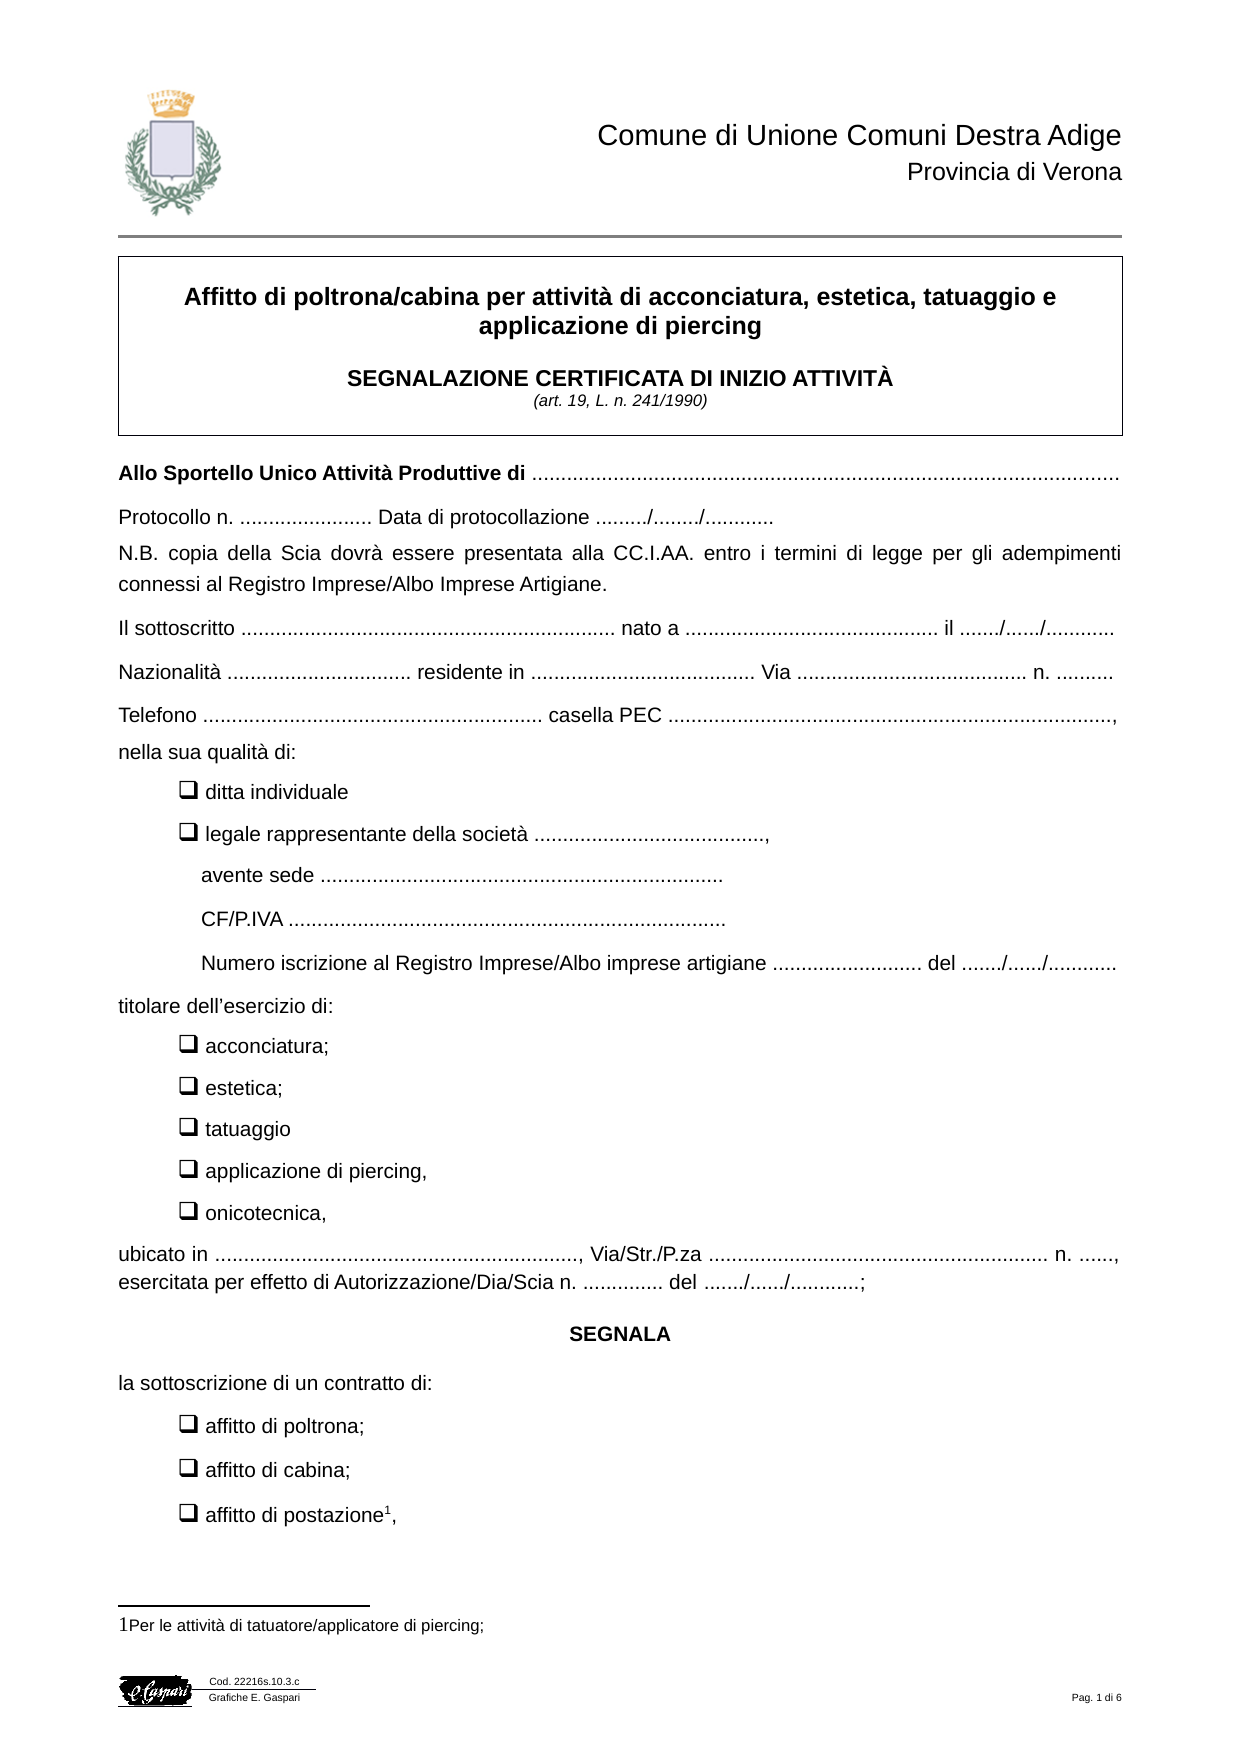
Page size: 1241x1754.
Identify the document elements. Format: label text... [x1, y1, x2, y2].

text Per le attività di tatuatore/applicatore di piercing; [118, 1612, 1122, 1636]
text  affitto di cabina; [177, 1458, 1122, 1483]
text Comune di Unione Comuni Destra Adige [118, 118, 1122, 152]
text  applicazione di piercing, [177, 1159, 1122, 1184]
text  legale rappresentante della società ........................................, [177, 821, 1122, 846]
text Nazionalità ................................ residente in ....................................... Via ........................................ n. .......... [118, 659, 1122, 683]
text Numero iscrizione al Registro Imprese/Albo imprese artigiane .......................... del ......./....../............ [201, 950, 1122, 974]
text  affitto di postazione, [177, 1503, 1122, 1528]
picture [122, 185, 224, 219]
text Provincia di Verona [118, 157, 1122, 185]
text  ditta individuale [177, 780, 1122, 805]
text  acconciatura; [177, 1034, 1122, 1059]
text  tatuaggio [177, 1117, 1122, 1142]
text avente sede ...................................................................... [201, 863, 1122, 887]
text titolare dell’esercizio di: [118, 994, 1122, 1018]
text  affitto di poltrona; [177, 1414, 1122, 1439]
text nella sua qualità di: [118, 740, 1122, 764]
text SEGNALA [118, 1322, 1122, 1346]
picture [122, 87, 224, 118]
text ubicato in ..............................................................., Via/Str./P.za ........................................................... n. ......, esercitata per effetto di Autorizzazione/Dia/Scia n. .............. del ......./....../............; [118, 1242, 1122, 1294]
text la sottoscrizione di un contratto di: [118, 1371, 1122, 1395]
text  onicotecnica, [177, 1201, 1122, 1226]
table_header Affitto di poltrona/cabina per attività di acconciatura, estetica, tatuaggio e applicazione di piercing SEGNALAZIONE CERTIFICATA DI INIZIO ATTIVITÀ (art. 19, L. n. 241/1990) [119, 257, 1122, 435]
picture [122, 152, 224, 157]
text Il sottoscritto ................................................................. nato a ............................................ il ......./....../............ [118, 616, 1122, 640]
text Telefono ........................................................... casella PEC ............................................................................., [118, 703, 1122, 727]
text CF/P.IVA ............................................................................ [201, 907, 1122, 931]
picture [118, 1674, 192, 1706]
text Allo Sportello Unico Attività Produttive di [118, 461, 1122, 485]
text N.B. copia della Scia dovrà essere presentata alla CC.I.AA. entro i termini di legge per gli adempimenti connessi al Registro Imprese/Albo Imprese Artigiane. [118, 541, 1122, 596]
text  estetica; [177, 1076, 1122, 1101]
text Protocollo n. ....................... Data di protocollazione ........./......../............ [118, 505, 1122, 529]
